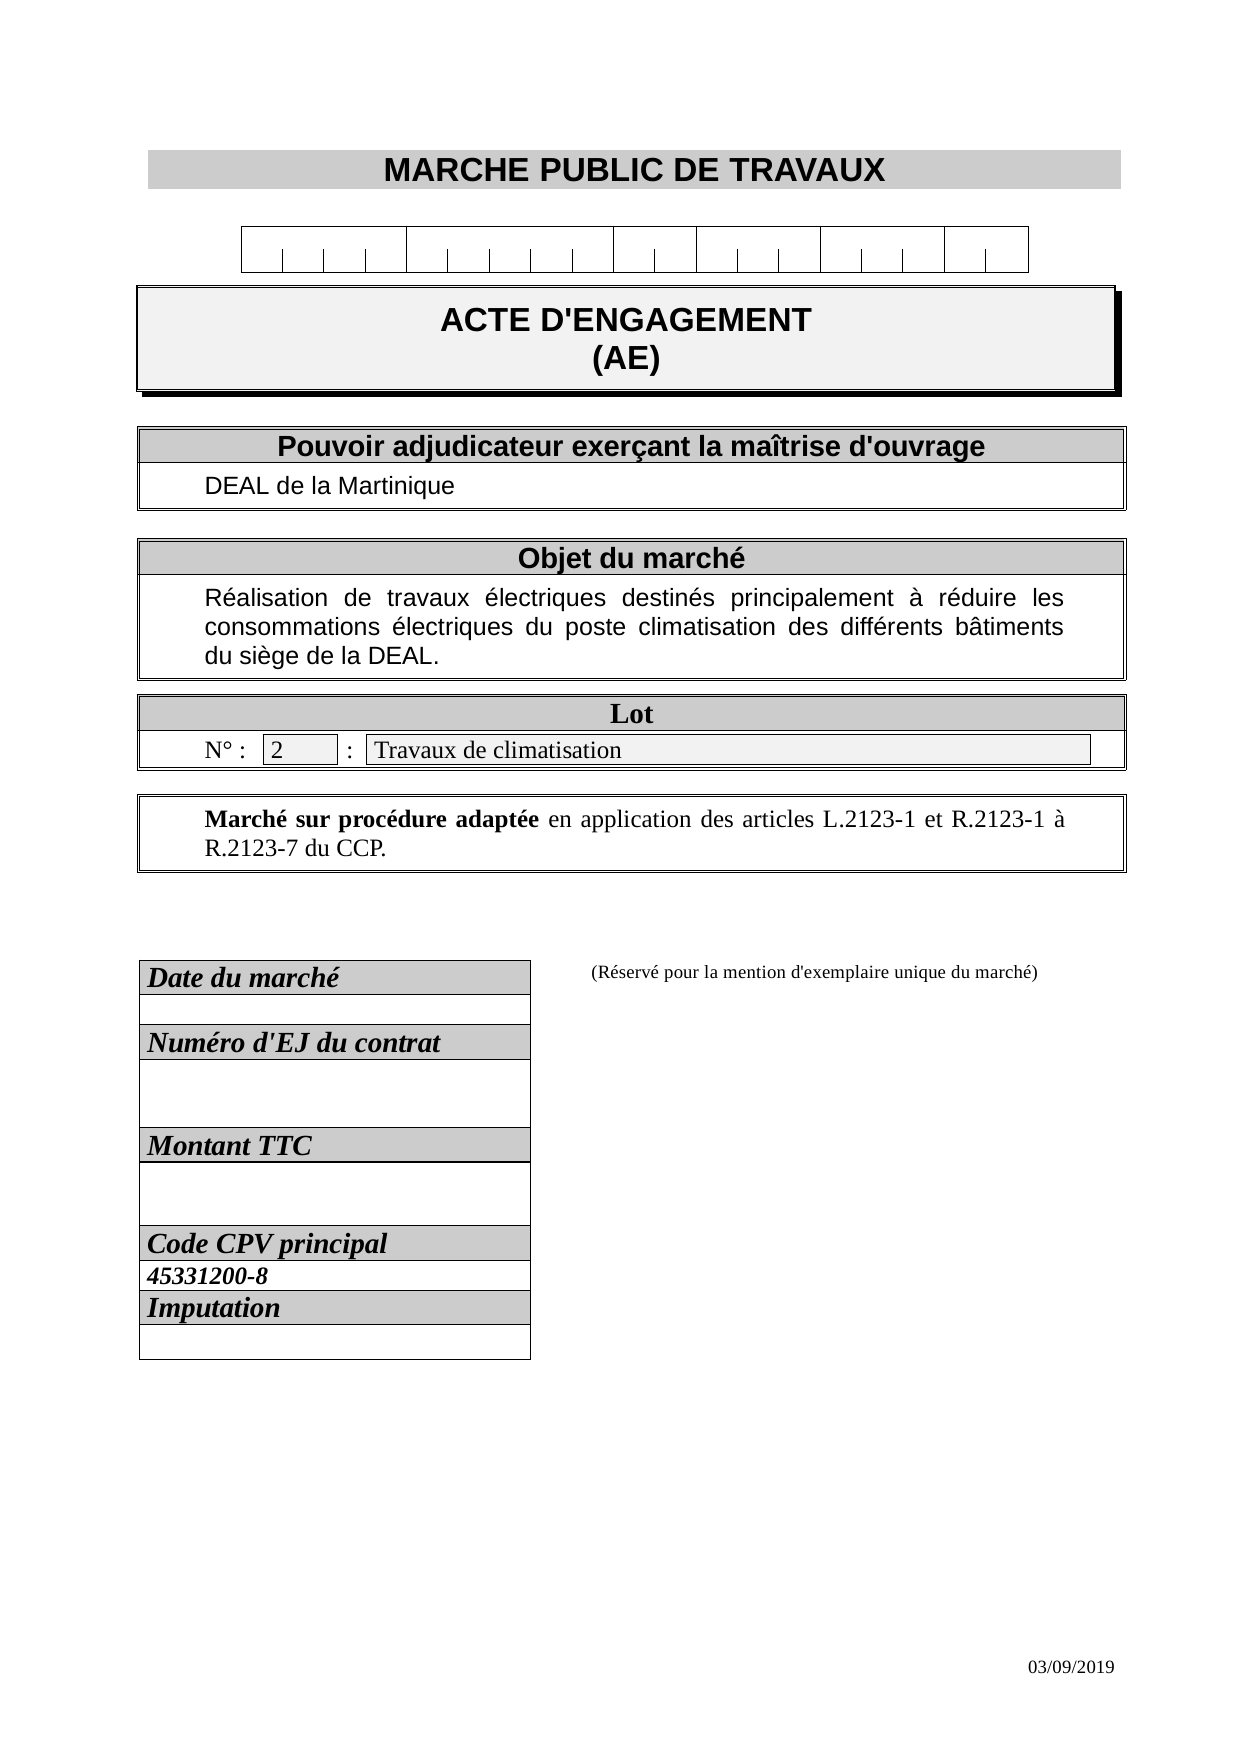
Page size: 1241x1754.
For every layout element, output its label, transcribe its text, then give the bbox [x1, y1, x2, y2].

table_cell DEAL de la Martinique [140, 471, 1123, 500]
table_cell Imputation [140, 1291, 530, 1324]
table_cell [903, 249, 944, 272]
table_cell [140, 670, 1123, 678]
table_cell [531, 1059, 1099, 1127]
table_cell : [338, 734, 366, 764]
table_header [697, 227, 737, 249]
table_cell Code CPV principal [140, 1226, 530, 1260]
table_cell [779, 249, 820, 272]
table_cell [862, 249, 902, 272]
table_header [407, 227, 448, 249]
table_cell 45331200-8 [140, 1261, 530, 1290]
table_cell [531, 1024, 1099, 1059]
table_cell [490, 249, 530, 272]
table_cell [1091, 734, 1124, 764]
table_cell [366, 249, 406, 272]
text ACTE D'ENGAGEMENT (AE) [138, 288, 1114, 389]
table_header [324, 227, 365, 249]
table_cell [140, 575, 1123, 583]
table_header [861, 227, 903, 249]
table_cell N° : [140, 734, 263, 764]
table_cell [531, 1127, 1099, 1161]
table_header [779, 227, 820, 249]
table_header [614, 227, 655, 249]
table_header [945, 227, 986, 249]
table_header [738, 227, 779, 249]
text MARCHE PUBLIC DE TRAVAUX [148, 150, 1121, 189]
table_cell [945, 249, 985, 272]
table_cell [986, 249, 1028, 272]
table_cell [140, 995, 530, 1024]
table_header [531, 227, 572, 249]
table_header [365, 227, 406, 249]
table_cell [531, 994, 1099, 1024]
table_header Date du marché [140, 961, 530, 994]
table_header [986, 227, 1028, 249]
table_header [242, 227, 282, 249]
table_cell [140, 1163, 530, 1196]
table_cell Réalisation de travaux électriques destinés principalement à réduire les consommations électriques du poste climatisation des différents bâtiments du siège de la DEAL. [140, 583, 1123, 670]
table_cell [242, 249, 282, 272]
table_cell [573, 249, 613, 272]
table_header Objet du marché [140, 542, 1123, 574]
table_header Pouvoir adjudicateur exerçant la maîtrise d'ouvrage [140, 430, 1123, 462]
table_header [283, 227, 324, 249]
table_cell [738, 249, 778, 272]
table_cell [531, 1196, 1099, 1225]
table_cell [697, 249, 737, 272]
table_cell [655, 249, 696, 272]
table_cell [140, 862, 1123, 870]
table_cell Montant TTC [140, 1128, 530, 1161]
table_header [655, 227, 696, 249]
table_cell [614, 249, 654, 272]
table_cell [140, 463, 1123, 471]
table_header [821, 227, 861, 249]
table_header [140, 797, 1123, 804]
table_cell [531, 1260, 1099, 1290]
table_cell [324, 249, 365, 272]
table_cell [531, 1290, 1099, 1324]
table_cell [283, 249, 323, 272]
table_header (Réservé pour la mention d'exemplaire unique du marché) [531, 960, 1099, 994]
table_cell [531, 1225, 1099, 1260]
table_header [489, 227, 531, 249]
table_cell [140, 1325, 530, 1359]
table_cell [140, 500, 1123, 508]
table_cell [448, 249, 489, 272]
table_cell [140, 1196, 530, 1225]
table_cell [407, 249, 447, 272]
table_header [903, 227, 944, 249]
table_cell 2 [264, 735, 337, 764]
table_cell [140, 1060, 530, 1127]
table_cell Marché sur procédure adaptée en application des articles L.2123-1 et R.2123-1 à R.2123-7 du CCP. [140, 804, 1123, 862]
table_header Lot [140, 697, 1124, 730]
table_header [448, 227, 489, 249]
table_cell [531, 1161, 1099, 1196]
table_cell [531, 249, 572, 272]
table_cell Travaux de climatisation [367, 735, 1090, 764]
table_header [572, 227, 613, 249]
table_cell [531, 1324, 1099, 1359]
table_cell Numéro d'EJ du contrat [140, 1025, 530, 1059]
table_cell [821, 249, 861, 272]
